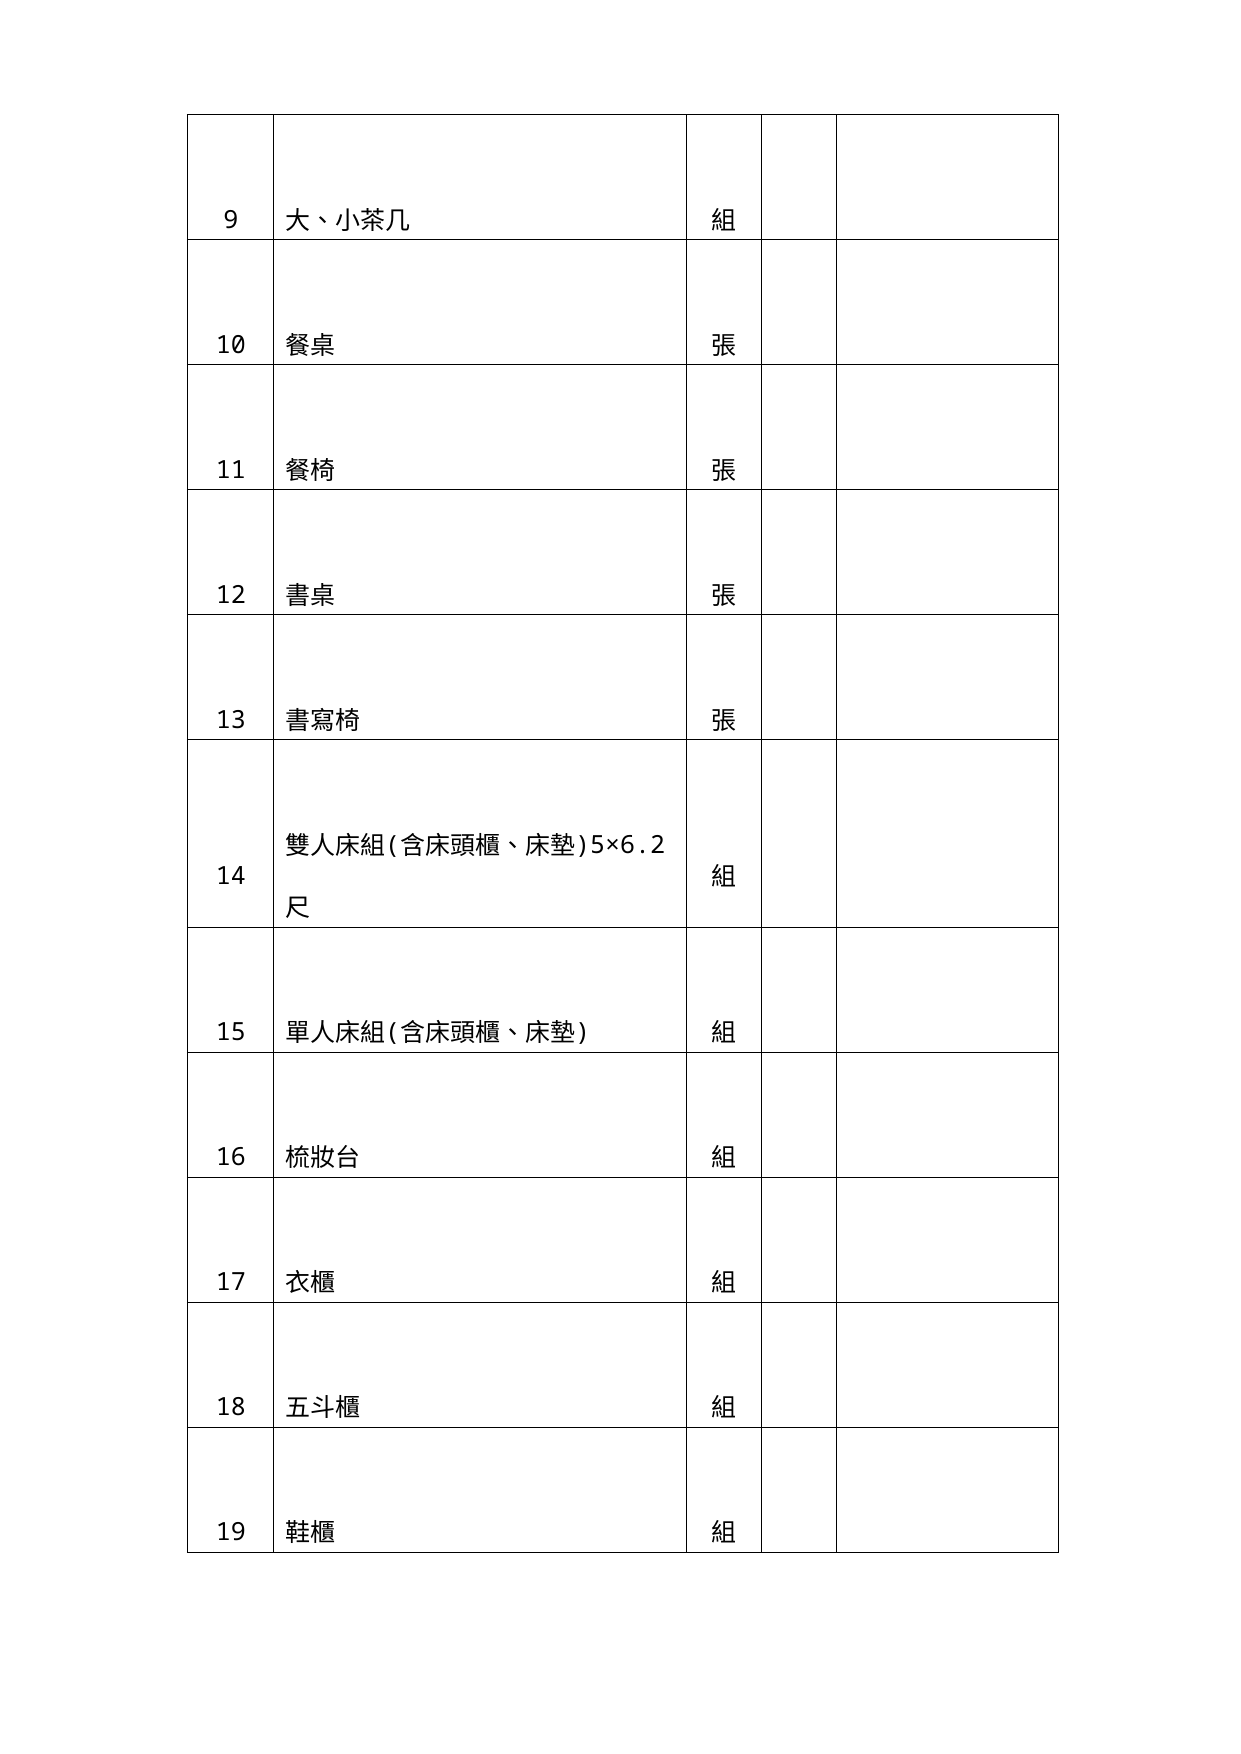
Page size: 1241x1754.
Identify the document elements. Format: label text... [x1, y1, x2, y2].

table_cell 張 [687, 615, 761, 739]
table_cell 18 [188, 1303, 273, 1427]
table_cell [762, 1303, 836, 1427]
table_cell 13 [188, 615, 273, 739]
table_cell [837, 615, 1058, 739]
table_cell 梳妝台 [274, 1053, 686, 1177]
table_cell 張 [687, 365, 761, 489]
table_cell [762, 615, 836, 739]
table_cell 15 [188, 928, 273, 1052]
table_cell 張 [687, 240, 761, 364]
table_cell 17 [188, 1178, 273, 1302]
table_cell [762, 1053, 836, 1177]
table_cell [837, 1428, 1058, 1552]
table_cell [837, 1053, 1058, 1177]
table_cell [762, 1178, 836, 1302]
table_cell 餐椅 [274, 365, 686, 489]
table_cell 組 [687, 1428, 761, 1552]
table_cell [837, 740, 1058, 927]
table_cell 9 [188, 115, 273, 239]
table_cell 餐桌 [274, 240, 686, 364]
table_cell 組 [687, 115, 761, 239]
table_cell [762, 490, 836, 614]
table_cell 組 [687, 1303, 761, 1427]
table_cell 書寫椅 [274, 615, 686, 739]
table_cell 大、小茶几 [274, 115, 686, 239]
table_cell [762, 1428, 836, 1552]
table_cell 組 [687, 928, 761, 1052]
table_cell [837, 115, 1058, 239]
table_cell 衣櫃 [274, 1178, 686, 1302]
table_cell 11 [188, 365, 273, 489]
table_cell 鞋櫃 [274, 1428, 686, 1552]
table_cell [837, 928, 1058, 1052]
table_cell [837, 1303, 1058, 1427]
table_cell 單人床組(含床頭櫃、床墊) [274, 928, 686, 1052]
table_cell [837, 240, 1058, 364]
table_cell [762, 365, 836, 489]
table_cell 12 [188, 490, 273, 614]
table_cell 張 [687, 490, 761, 614]
table_cell 雙人床組(含床頭櫃、床墊)5×6.2尺 [274, 740, 686, 927]
table_cell 書桌 [274, 490, 686, 614]
table_cell [837, 490, 1058, 614]
table_cell 五斗櫃 [274, 1303, 686, 1427]
table_cell 組 [687, 740, 761, 927]
table_cell 14 [188, 740, 273, 927]
table_cell [762, 115, 836, 239]
table_cell 16 [188, 1053, 273, 1177]
table_cell 10 [188, 240, 273, 364]
table_cell [837, 1178, 1058, 1302]
table_cell [762, 740, 836, 927]
table_cell 組 [687, 1178, 761, 1302]
table_cell [762, 240, 836, 364]
table_cell 組 [687, 1053, 761, 1177]
table_cell [837, 365, 1058, 489]
table_cell 19 [188, 1428, 273, 1552]
table_cell [762, 928, 836, 1052]
